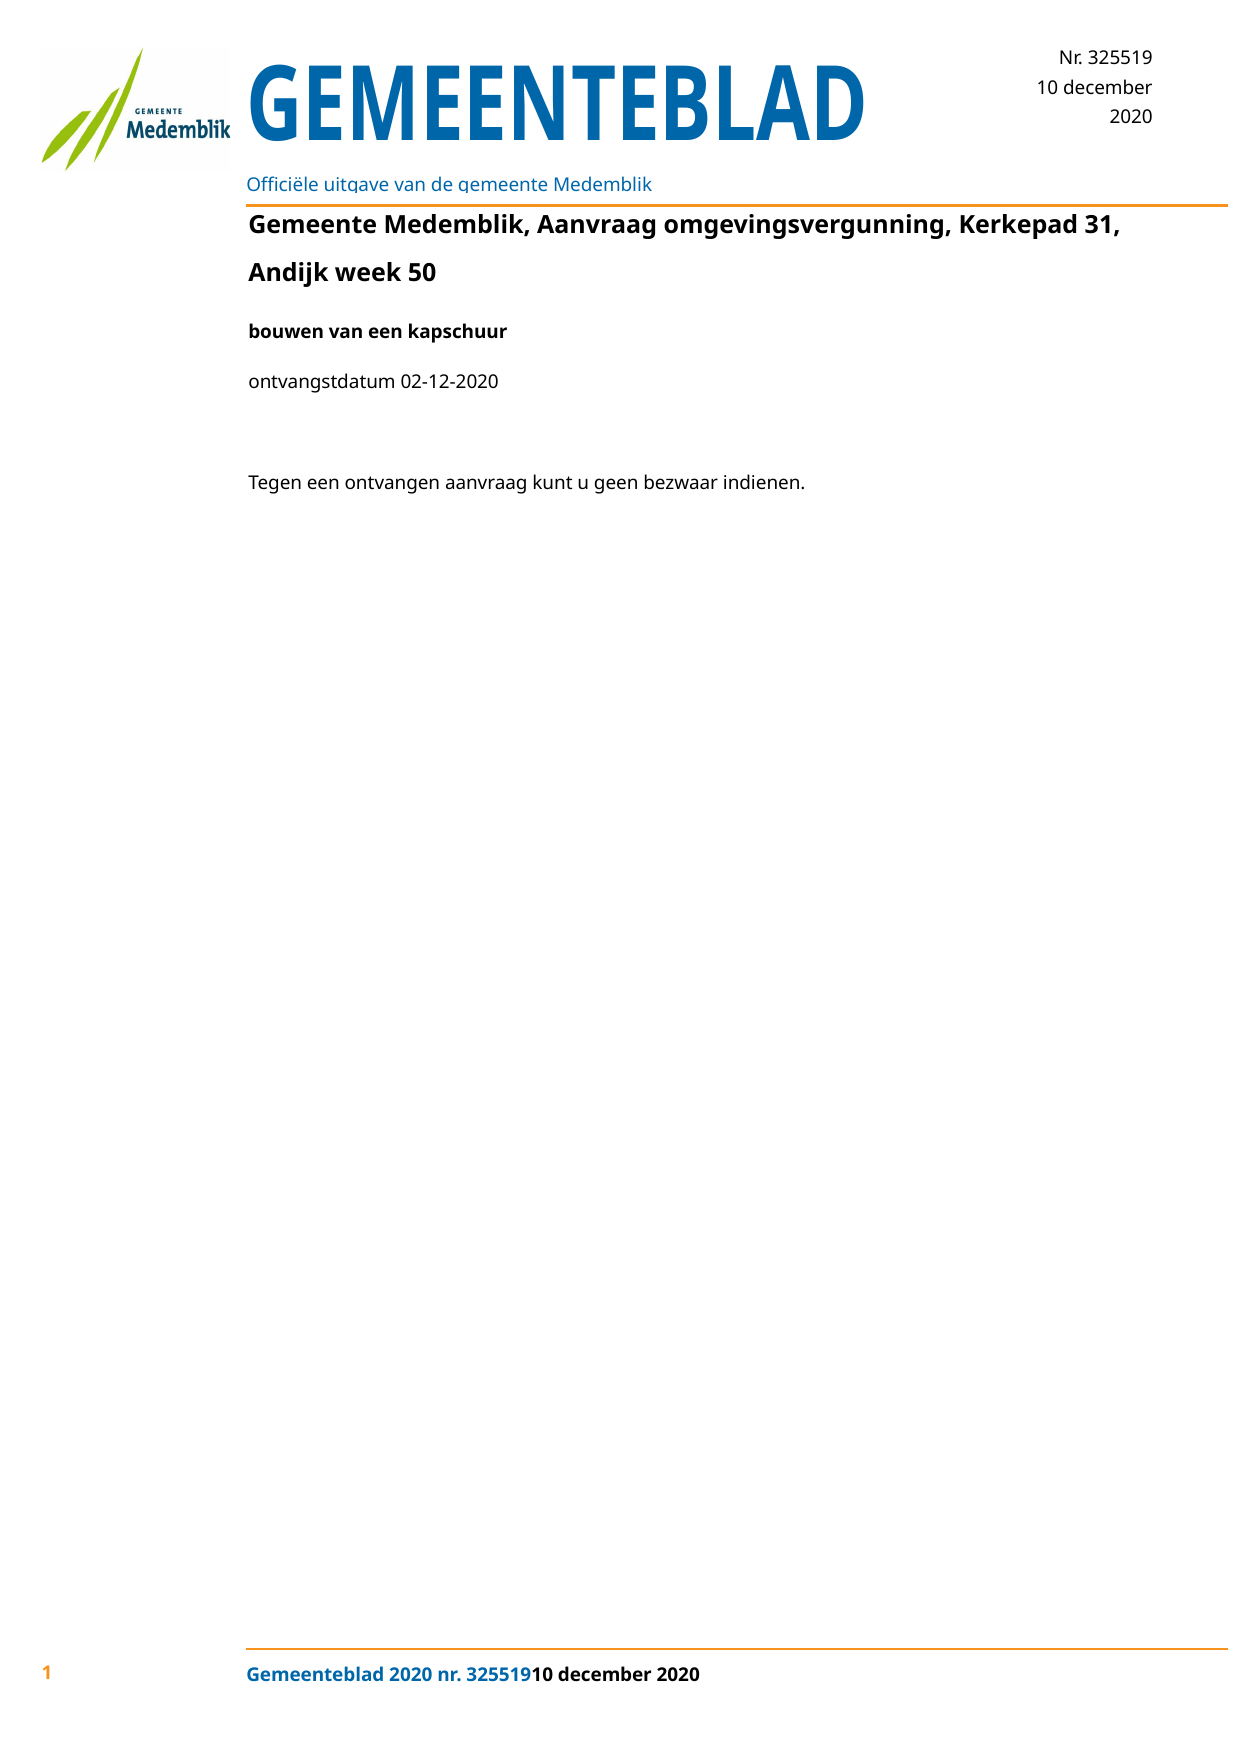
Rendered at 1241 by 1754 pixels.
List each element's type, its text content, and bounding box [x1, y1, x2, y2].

picture [41, 47, 231, 172]
text ontvangstdatum 02-12-2020 [248, 368, 1152, 394]
text bouwen van een kapschuur [248, 318, 1152, 344]
text Gemeente Medemblik, Aanvraag omgevingsvergunning, Kerkepad 31, Andijk week 50 [248, 207, 1152, 288]
text Tegen een ontvangen aanvraag kunt u geen bezwaar indienen. [248, 469, 1152, 495]
